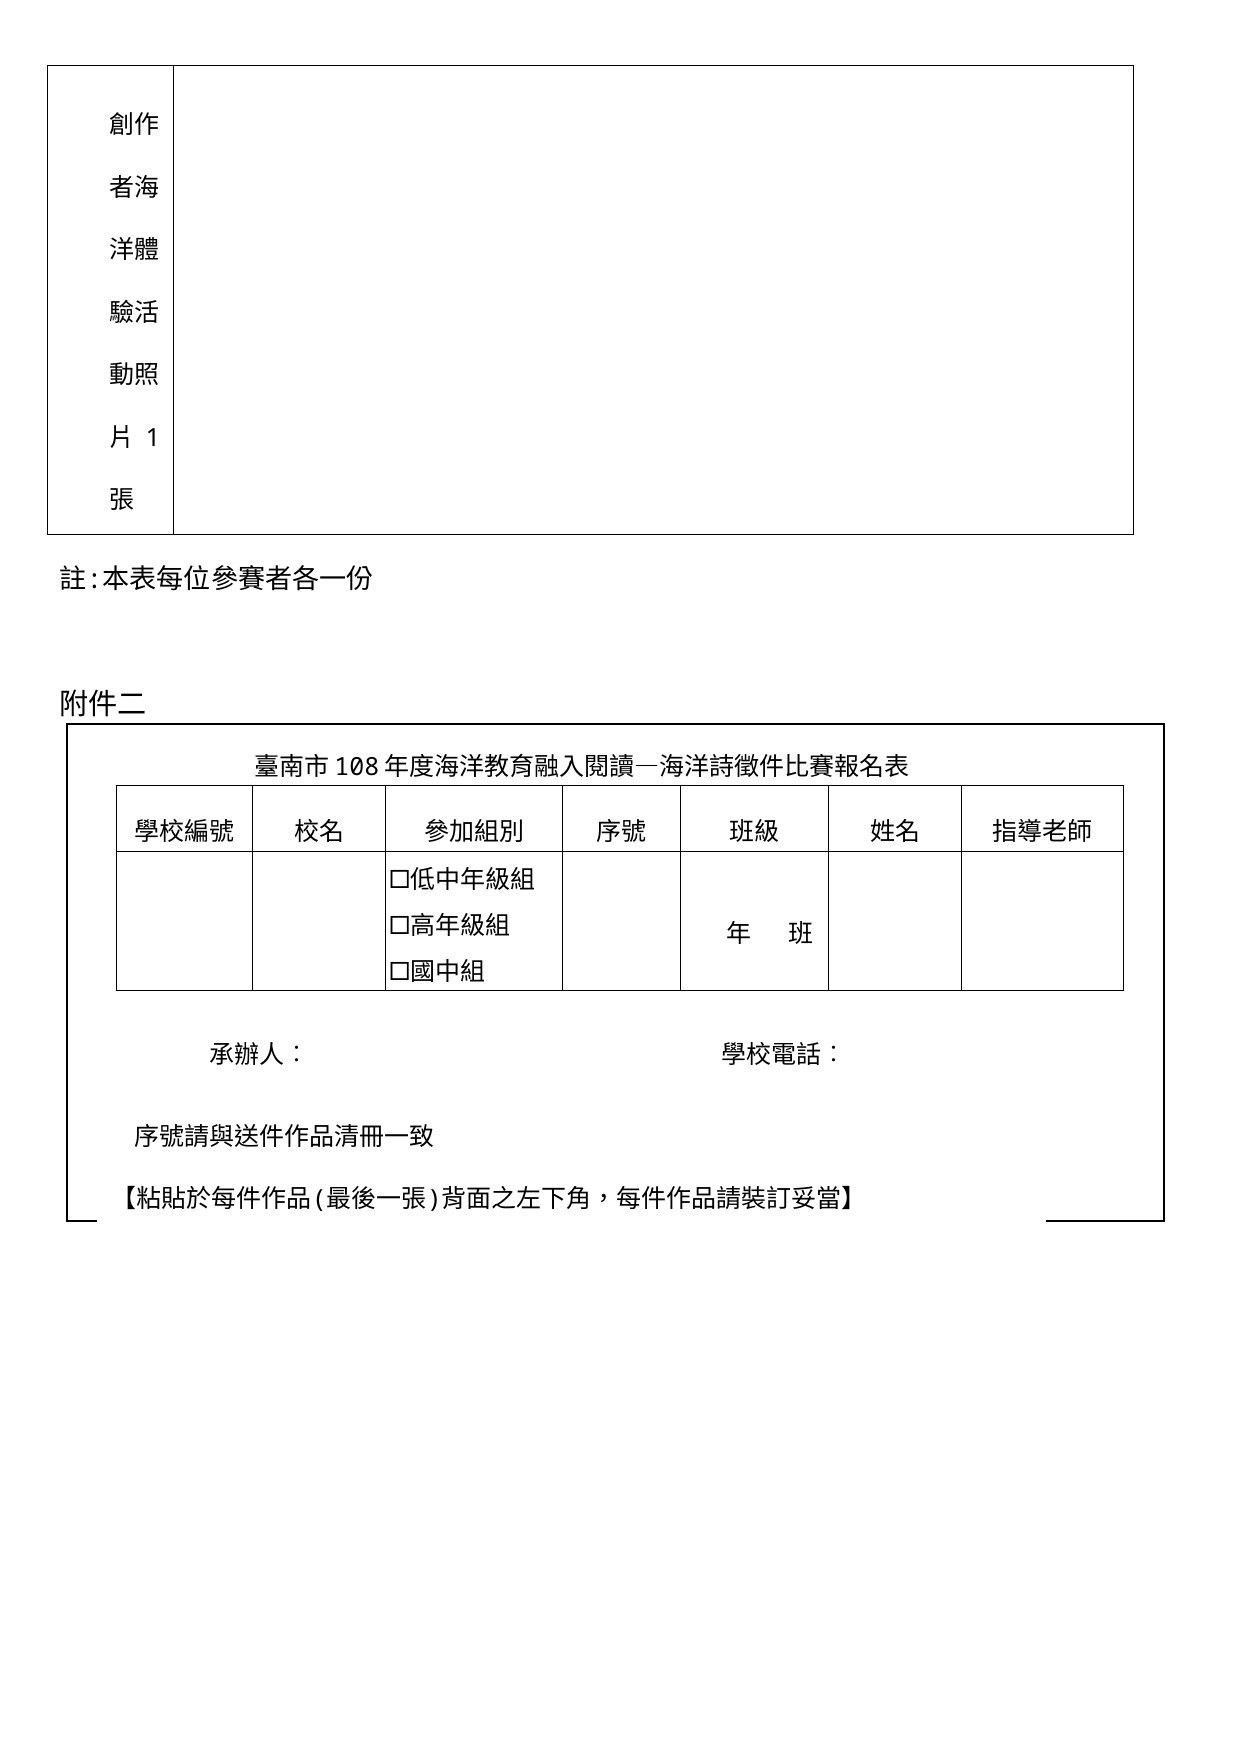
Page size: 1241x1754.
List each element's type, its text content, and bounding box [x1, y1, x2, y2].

text 序號請與送件作品清冊一致 [68, 1093, 1163, 1155]
table_header 指導老師 [962, 786, 1123, 851]
text [1165, 1011, 1181, 1073]
text 附件二 [59, 598, 1181, 723]
table_header 校名 [253, 786, 385, 851]
table_cell [563, 852, 680, 990]
table_cell 年 班 [681, 852, 828, 990]
table_header 序號 [563, 786, 680, 851]
table_header 參加組別 [386, 786, 562, 851]
table_header 姓名 [829, 786, 961, 851]
text [1165, 1093, 1181, 1155]
table_cell [253, 852, 385, 990]
text 臺南市108年度海洋教育融入閱讀—海洋詩徵件比賽報名表 [68, 725, 1163, 785]
text [59, 1093, 66, 1155]
text [59, 1011, 66, 1073]
table_cell [962, 852, 1123, 990]
table_cell [174, 66, 1133, 534]
table_cell 低中年級組 高年級組 國中組 [386, 852, 562, 990]
table_cell [117, 852, 252, 990]
text 【粘貼於每件作品(最後一張)背面之左下角，每件作品請裝訂妥當】 [112, 1178, 1031, 1214]
text 註:本表每位參賽者各一份 [59, 535, 1181, 598]
table_header 學校編號 [117, 786, 252, 851]
table_cell [829, 852, 961, 990]
text 承辦人︰ 學校電話︰ [68, 1011, 1163, 1073]
table_header 班級 [681, 786, 828, 851]
text [1165, 723, 1181, 785]
table_cell 創作者海洋體驗活動照 片 1張 [48, 66, 173, 534]
